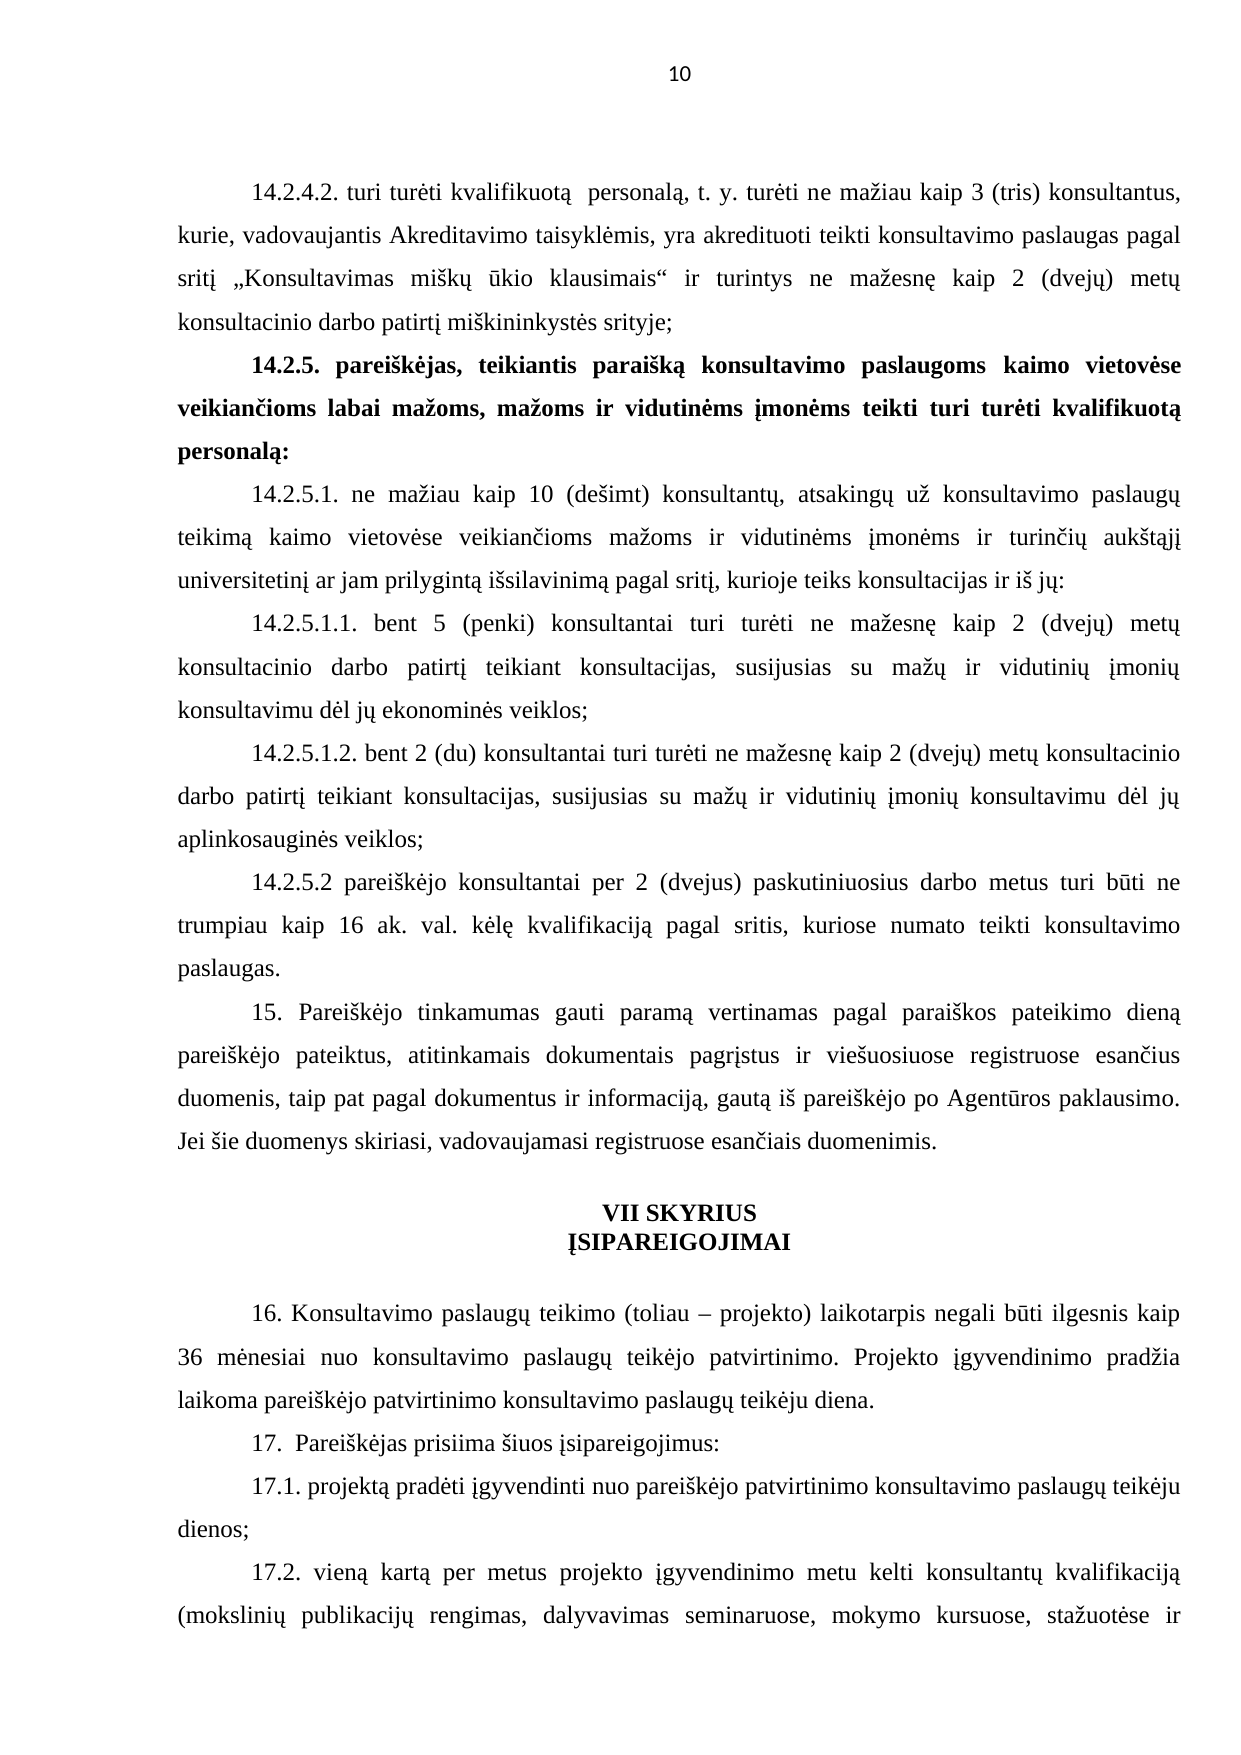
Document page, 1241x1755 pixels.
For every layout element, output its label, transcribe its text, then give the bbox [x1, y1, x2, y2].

text 17. Pareiškėjas prisiima šiuos įsipareigojimus: [177, 1428, 1181, 1457]
subtitle ĮSIPAREIGOJIMAI [177, 1227, 1181, 1255]
text 14.2.4.2. turi turėti kvalifikuotą personalą, t. y. turėti ne mažiau kaip 3 (tris) konsultantus, kurie, vadovaujantis Akreditavimo taisyklėmis, yra akredituoti teikti konsultavimo paslaugas pagal sritį „Konsultavimas miškų ūkio klausimais“ ir turintys ne mažesnę kaip 2 (dvejų) metų konsultacinio darbo patirtį miškininkystės srityje; [177, 177, 1181, 335]
text 14.2.5.1.1. bent 5 (penki) konsultantai turi turėti ne mažesnę kaip 2 (dvejų) metų konsultacinio darbo patirtį teikiant konsultacijas, susijusias su mažų ir vidutinių įmonių konsultavimu dėl jų ekonominės veiklos; [177, 608, 1181, 723]
text 17.1. projektą pradėti įgyvendinti nuo pareiškėjo patvirtinimo konsultavimo paslaugų teikėju dienos; [177, 1471, 1181, 1543]
text 15. Pareiškėjo tinkamumas gauti paramą vertinamas pagal paraiškos pateikimo dieną pareiškėjo pateiktus, atitinkamais dokumentais pagrįstus ir viešuosiuose registruose esančius duomenis, taip pat pagal dokumentus ir informaciją, gautą iš pareiškėjo po Agentūros paklausimo. Jei šie duomenys skiriasi, vadovaujamasi registruose esančiais duomenimis. [177, 997, 1181, 1155]
text 14.2.5.1.2. bent 2 (du) konsultantai turi turėti ne mažesnę kaip 2 (dvejų) metų konsultacinio darbo patirtį teikiant konsultacijas, susijusias su mažų ir vidutinių įmonių konsultavimu dėl jų aplinkosauginės veiklos; [177, 738, 1181, 853]
text 14.2.5.2 pareiškėjo konsultantai per 2 (dvejus) paskutiniuosius darbo metus turi būti ne trumpiau kaip 16 ak. val. kėlę kvalifikaciją pagal sritis, kuriose numato teikti konsultavimo paslaugas. [177, 867, 1181, 982]
text 14.2.5. pareiškėjas, teikiantis paraišką konsultavimo paslaugoms kaimo vietovėse veikiančioms labai mažoms, mažoms ir vidutinėms įmonėms teikti turi turėti kvalifikuotą personalą: [177, 350, 1181, 465]
text 14.2.5.1. ne mažiau kaip 10 (dešimt) konsultantų, atsakingų už konsultavimo paslaugų teikimą kaimo vietovėse veikiančioms mažoms ir vidutinėms įmonėms ir turinčių aukštąjį universitetinį ar jam prilygintą išsilavinimą pagal sritį, kurioje teiks konsultacijas ir iš jų: [177, 479, 1181, 594]
text 17.2. vieną kartą per metus projekto įgyvendinimo metu kelti konsultantų kvalifikaciją (mokslinių publikacijų rengimas, dalyvavimas seminaruose, mokymo kursuose, stažuotėse ir [177, 1557, 1181, 1629]
text 16. Konsultavimo paslaugų teikimo (toliau – projekto) laikotarpis negali būti ilgesnis kaip 36 mėnesiai nuo konsultavimo paslaugų teikėjo patvirtinimo. Projekto įgyvendinimo pradžia laikoma pareiškėjo patvirtinimo konsultavimo paslaugų teikėju diena. [177, 1298, 1181, 1413]
subtitle VII SKYRIUS [177, 1198, 1181, 1227]
